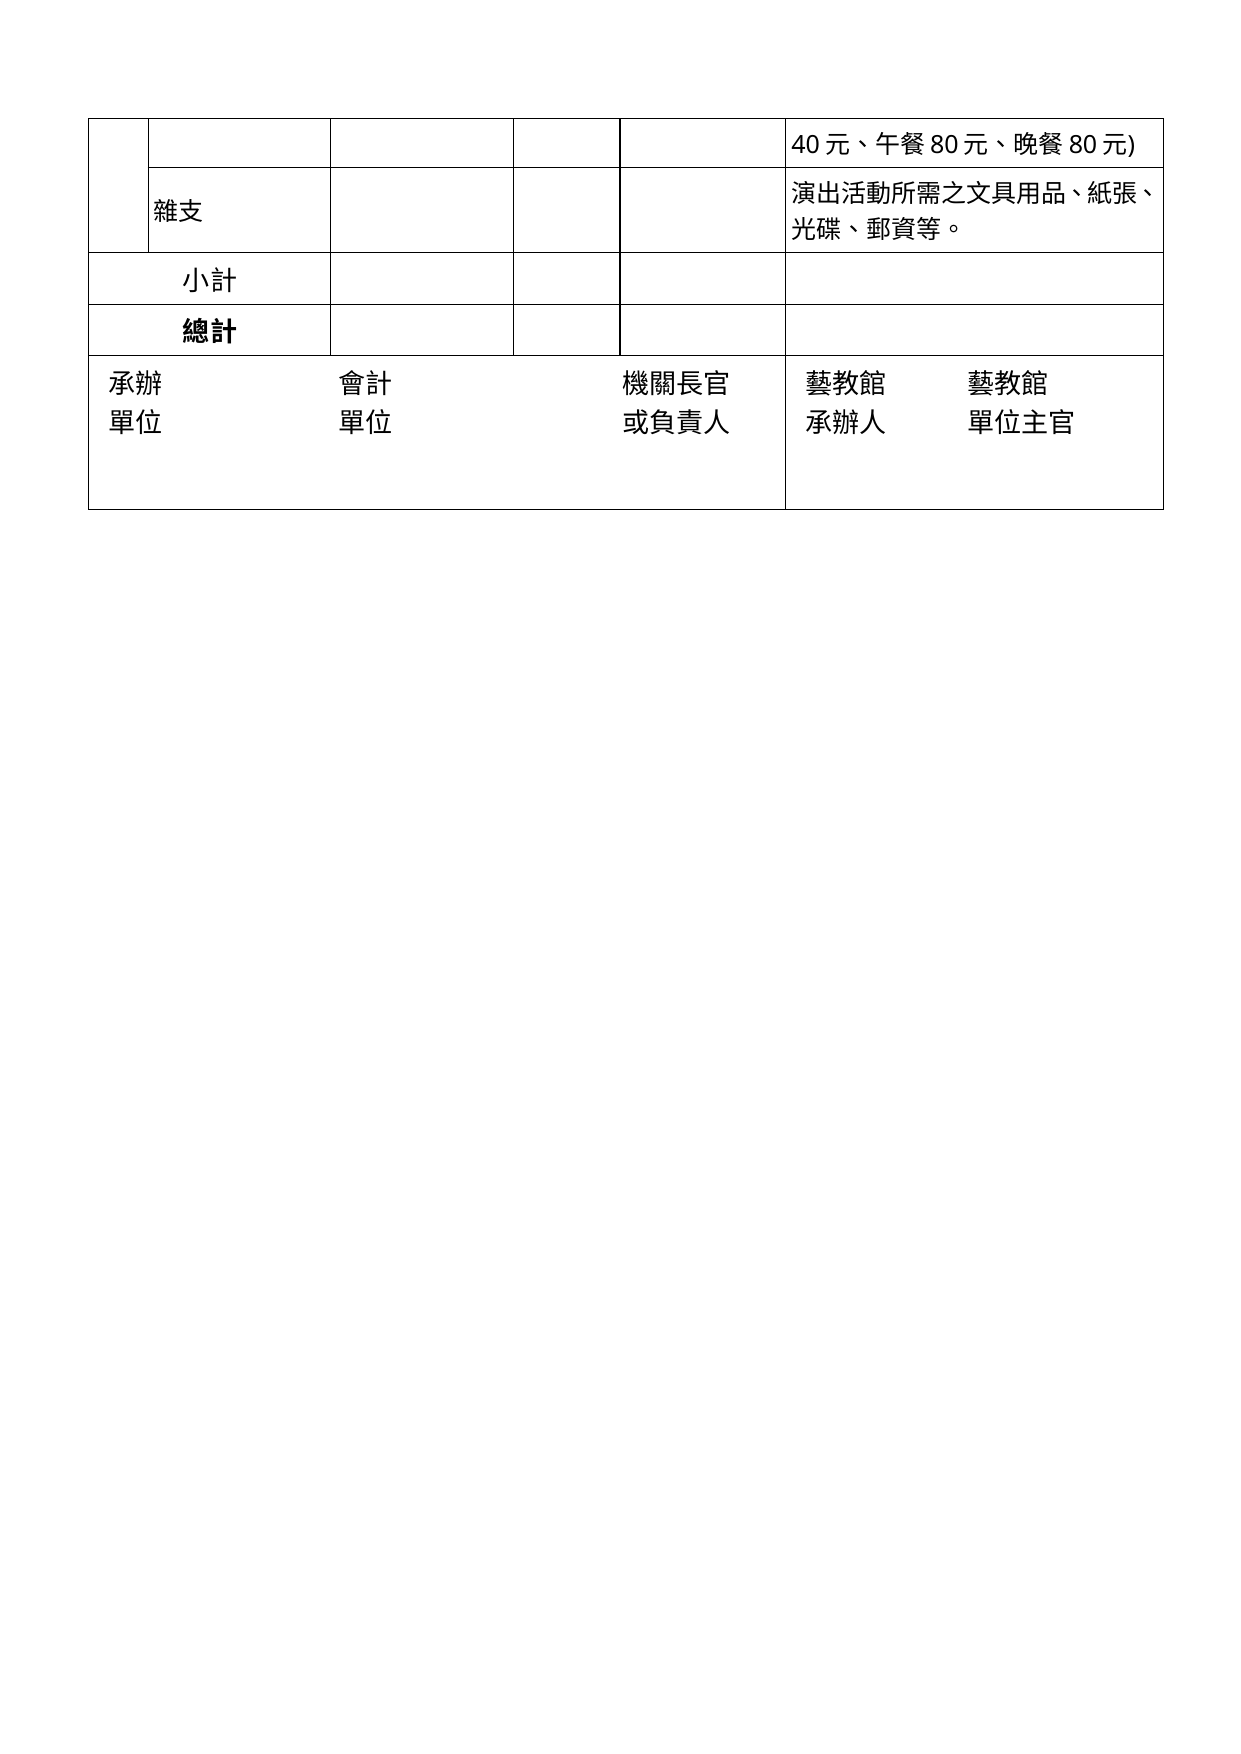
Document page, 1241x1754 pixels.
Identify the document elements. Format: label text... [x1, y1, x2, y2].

table_cell [149, 119, 330, 167]
table_cell [514, 168, 619, 252]
table_cell 演出活動所需之文具用品、紙張、光碟、郵資等。 [786, 168, 1163, 252]
table_cell [786, 305, 1163, 355]
table_cell 40元、午餐80元、晚餐80元) [786, 119, 1163, 167]
table_cell [89, 119, 148, 252]
table_cell [514, 305, 619, 355]
table_cell [331, 253, 513, 304]
table_cell 雜支 [149, 168, 330, 252]
table_cell [331, 305, 513, 355]
table_cell [786, 253, 1163, 304]
table_cell [331, 168, 513, 252]
table_cell 總計 [89, 305, 330, 355]
table_cell [621, 253, 785, 304]
table_cell [621, 119, 785, 167]
table_cell [514, 253, 619, 304]
table_cell 小計 [89, 253, 330, 304]
table_cell 藝教館 藝教館 承辦人 單位主官 [786, 356, 1163, 508]
table_cell [621, 168, 785, 252]
table_cell [331, 119, 513, 167]
table_cell [621, 305, 785, 355]
table_cell 承辦 會計 機關長官 單位 單位 或負責人 [89, 356, 785, 508]
table_cell [514, 119, 619, 167]
